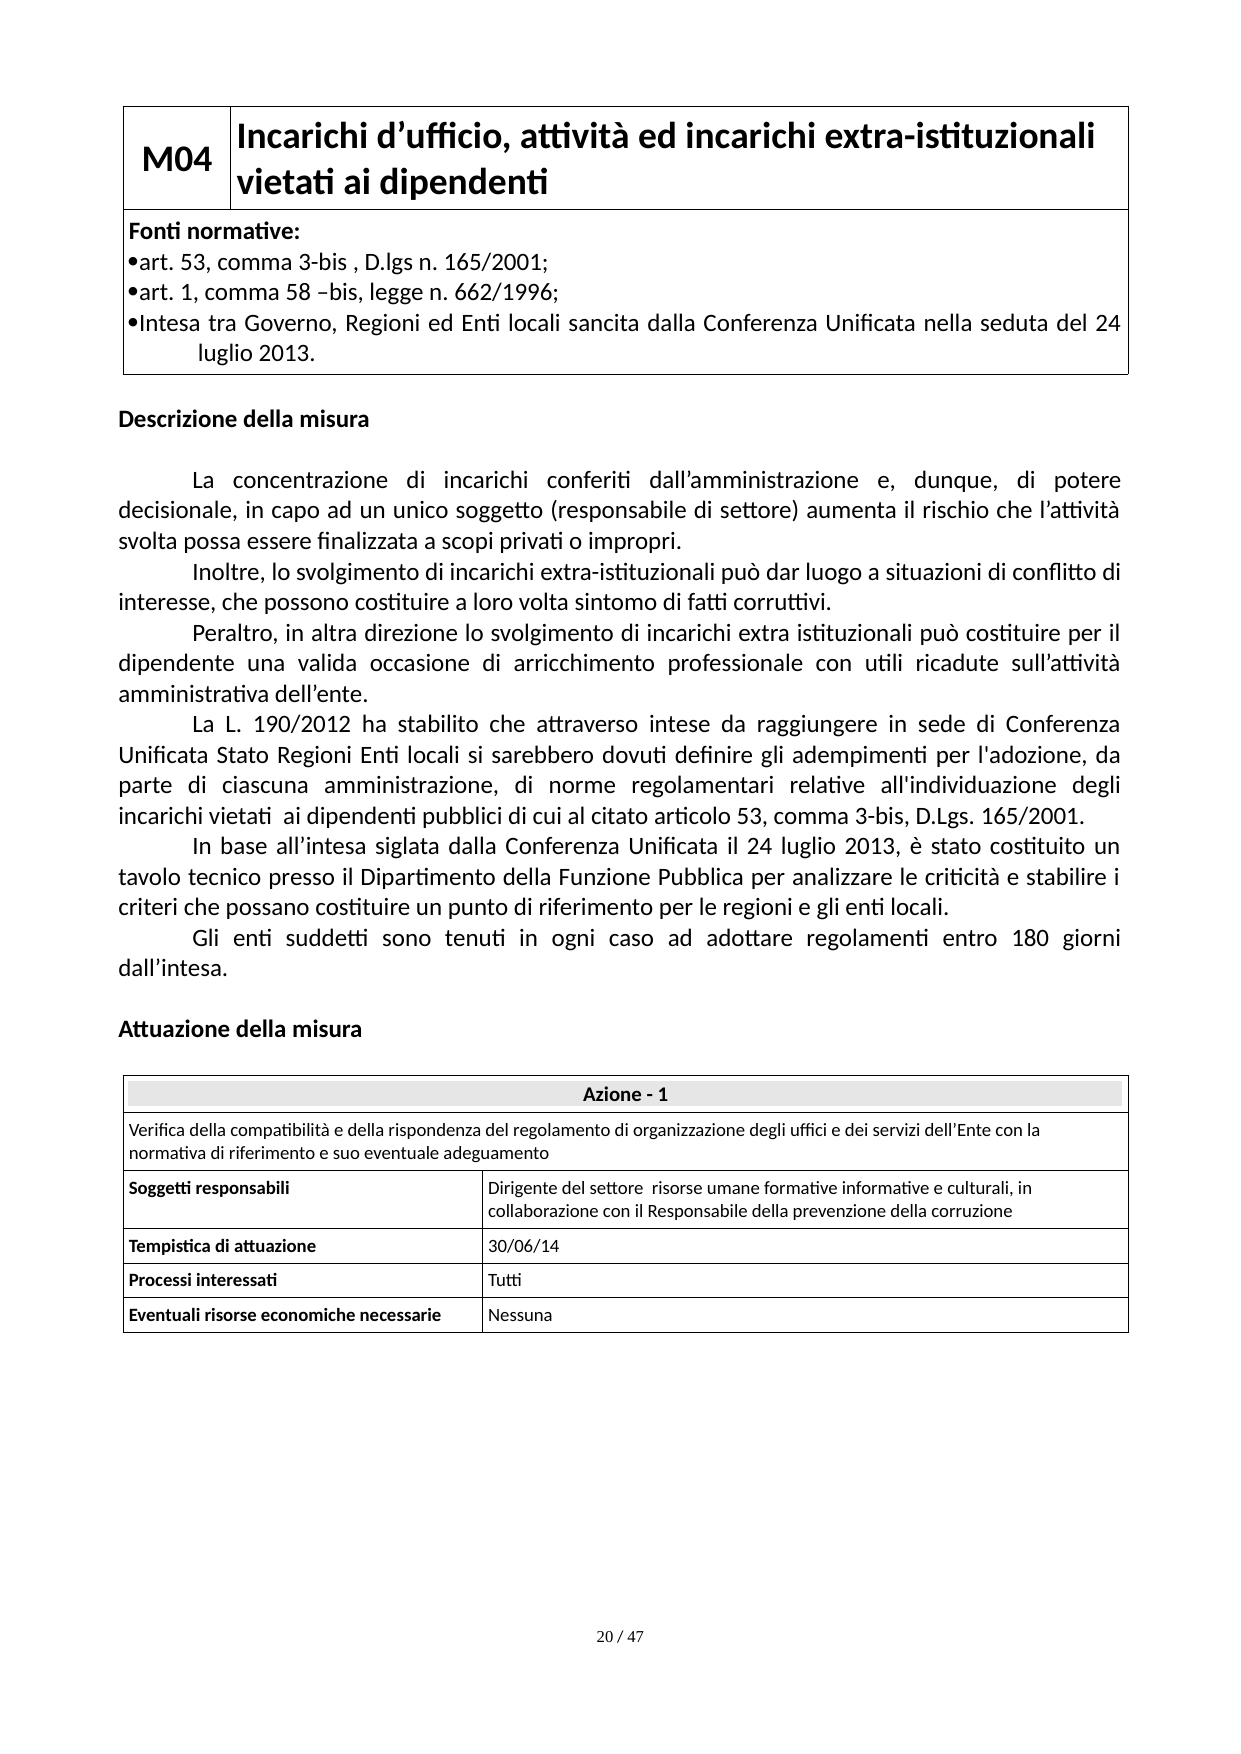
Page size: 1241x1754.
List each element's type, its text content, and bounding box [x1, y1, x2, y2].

text In base all’intesa siglata dalla Conferenza Unificata il 24 luglio 2013, è stato costituito un tavolo tecnico presso il Dipartimento della Funzione Pubblica per analizzare le criticità e stabilire i criteri che possano costituire un punto di riferimento per le regioni e gli enti locali. [118, 830, 1122, 922]
text La L. 190/2012 ha stabilito che attraverso intese da raggiungere in sede di Conferenza Unificata Stato Regioni Enti locali si sarebbero dovuti definire gli adempimenti per l'adozione, da parte di ciascuna amministrazione, di norme regolamentari relative all'individuazione degli incarichi vietati ai dipendenti pubblici di cui al citato articolo 53, comma 3-bis, D.Lgs. 165/2001. [118, 708, 1122, 830]
table_header Incarichi d’ufficio, attività ed incarichi extra-istituzionali vietati ai dipendenti [231, 107, 1128, 209]
table_header M04 [124, 107, 230, 209]
table_header Azione - 1 [124, 1076, 1128, 1112]
table_cell 30/06/14 [483, 1229, 1128, 1262]
text Attuazione della misura [118, 1013, 1122, 1044]
table_cell Tempistica di attuazione [124, 1229, 482, 1262]
text Gli enti suddetti sono tenuti in ogni caso ad adottare regolamenti entro 180 giorni dall’intesa. [118, 922, 1122, 983]
table_cell Tutti [483, 1264, 1128, 1297]
table_cell Nessuna [483, 1298, 1128, 1332]
table_cell Dirigente del settore risorse umane formative informative e culturali, in collaborazione con il Responsabile della prevenzione della corruzione [483, 1171, 1128, 1227]
table_cell Processi interessati [124, 1264, 482, 1297]
table_cell Verifica della compatibilità e della rispondenza del regolamento di organizzazione degli uffici e dei servizi dell’Ente con la normativa di riferimento e suo eventuale adeguamento [124, 1113, 1128, 1170]
text Inoltre, lo svolgimento di incarichi extra-istituzionali può dar luogo a situazioni di conflitto di interesse, che possono costituire a loro volta sintomo di fatti corruttivi. [118, 556, 1122, 617]
table_cell Soggetti responsabili [124, 1171, 482, 1227]
text La concentrazione di incarichi conferiti dall’amministrazione e, dunque, di potere decisionale, in capo ad un unico soggetto (responsabile di settore) aumenta il rischio che l’attività svolta possa essere finalizzata a scopi privati o impropri. [118, 464, 1122, 556]
table_cell Eventuali risorse economiche necessarie [124, 1298, 482, 1332]
text Descrizione della misura [118, 403, 1122, 433]
text Peraltro, in altra direzione lo svolgimento di incarichi extra istituzionali può costituire per il dipendente una valida occasione di arricchimento professionale con utili ricadute sull’attività amministrativa dell’ente. [118, 617, 1122, 708]
table_cell Fonti normative: art. 53, comma 3-bis , D.lgs n. 165/2001; art. 1, comma 58 –bis, legge n. 662/1996; Intesa tra Governo, Regioni ed Enti locali sancita dalla Conferenza Unificata nella seduta del 24 luglio 2013. [124, 210, 1128, 374]
